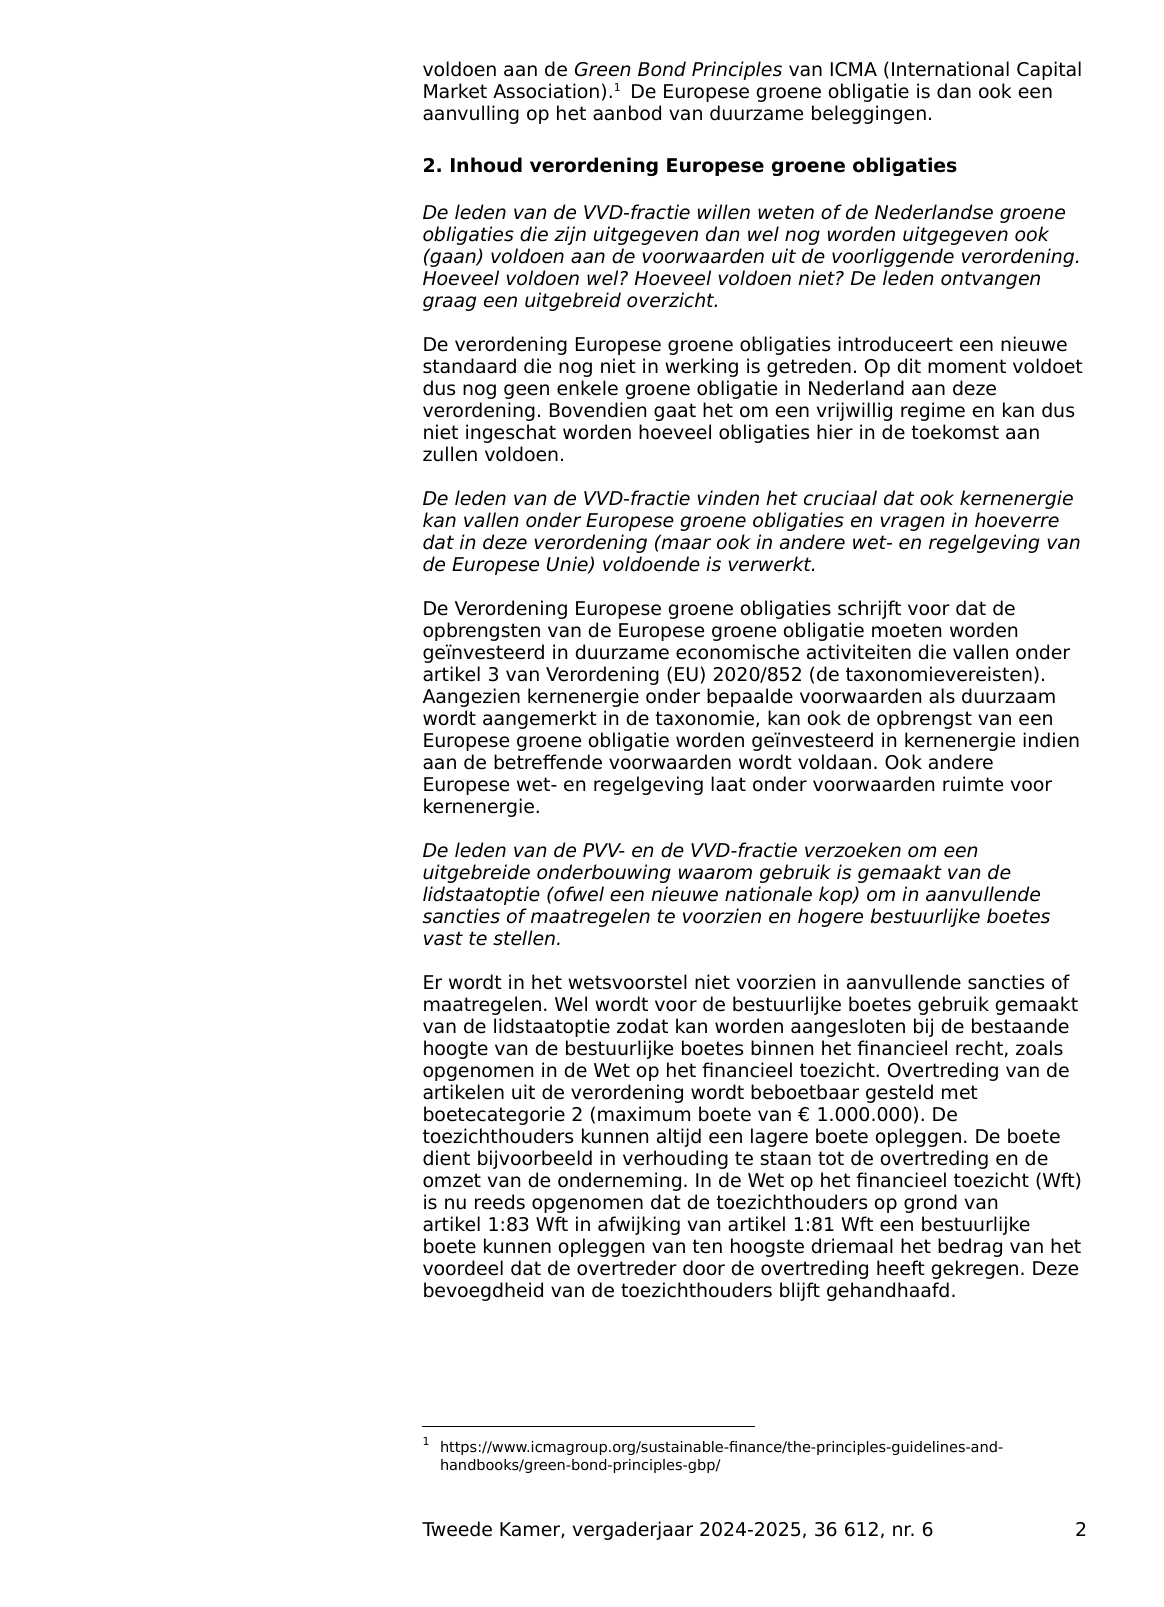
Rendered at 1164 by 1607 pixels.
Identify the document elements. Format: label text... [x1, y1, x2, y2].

text De verordening Europese groene obligaties introduceert een nieuwe standaard die nog niet in werking is getreden. Op dit moment voldoet dus nog geen enkele groene obligatie in Nederland aan deze verordening. Bovendien gaat het om een vrijwillig regime en kan dus niet ingeschat worden hoeveel obligaties hier in de toekomst aan zullen voldoen. [422, 334, 1087, 466]
text De leden van de PVV- en de VVD-fractie verzoeken om een uitgebreide onderbouwing waarom gebruik is gemaakt van de lidstaatoptie (ofwel een nieuwe nationale kop) om in aanvullende sancties of maatregelen te voorzien en hogere bestuurlijke boetes vast te stellen. [422, 840, 1087, 950]
text voldoen aan de Green Bond Principles van ICMA (International Capital Market Association). De Europese groene obligatie is dan ook een aanvulling op het aanbod van duurzame beleggingen. [422, 59, 1087, 125]
text Er wordt in het wetsvoorstel niet voorzien in aanvullende sancties of maatregelen. Wel wordt voor de bestuurlijke boetes gebruik gemaakt van de lidstaatoptie zodat kan worden aangesloten bij de bestaande hoogte van de bestuurlijke boetes binnen het financieel recht, zoals opgenomen in de Wet op het financieel toezicht. Overtreding van de artikelen uit de verordening wordt beboetbaar gesteld met boetecategorie 2 (maximum boete van € 1.000.000). De toezichthouders kunnen altijd een lagere boete opleggen. De boete dient bijvoorbeeld in verhouding te staan tot de overtreding en de omzet van de onderneming. In de Wet op het financieel toezicht (Wft) is nu reeds opgenomen dat de toezichthouders op grond van artikel 1:83 Wft in afwijking van artikel 1:81 Wft een bestuurlijke boete kunnen opleggen van ten hoogste driemaal het bedrag van het voordeel dat de overtreder door de overtreding heeft gekregen. Deze bevoegdheid van de toezichthouders blijft gehandhaafd. [422, 972, 1087, 1302]
text De Verordening Europese groene obligaties schrijft voor dat de opbrengsten van de Europese groene obligatie moeten worden geïnvesteerd in duurzame economische activiteiten die vallen onder artikel 3 van Verordening (EU) 2020/852 (de taxonomievereisten). Aangezien kernenergie onder bepaalde voorwaarden als duurzaam wordt aangemerkt in de taxonomie, kan ook de opbrengst van een Europese groene obligatie worden geïnvesteerd in kernenergie indien aan de betreffende voorwaarden wordt voldaan. Ook andere Europese wet- en regelgeving laat onder voorwaarden ruimte voor kernenergie. [422, 598, 1087, 818]
subtitle 2. Inhoud verordening Europese groene obligaties [422, 155, 1087, 177]
text https://www.icmagroup.org/sustainable-finance/the-principles-guidelines-and-handbooks/green-bond-principles-gbp/ [422, 1435, 1087, 1474]
text De leden van de VVD-fractie vinden het cruciaal dat ook kernenergie kan vallen onder Europese groene obligaties en vragen in hoeverre dat in deze verordening (maar ook in andere wet- en regelgeving van de Europese Unie) voldoende is verwerkt. [422, 488, 1087, 576]
text De leden van de VVD-fractie willen weten of de Nederlandse groene obligaties die zijn uitgegeven dan wel nog worden uitgegeven ook (gaan) voldoen aan de voorwaarden uit de voorliggende verordening. Hoeveel voldoen wel? Hoeveel voldoen niet? De leden ontvangen graag een uitgebreid overzicht. [422, 202, 1087, 312]
